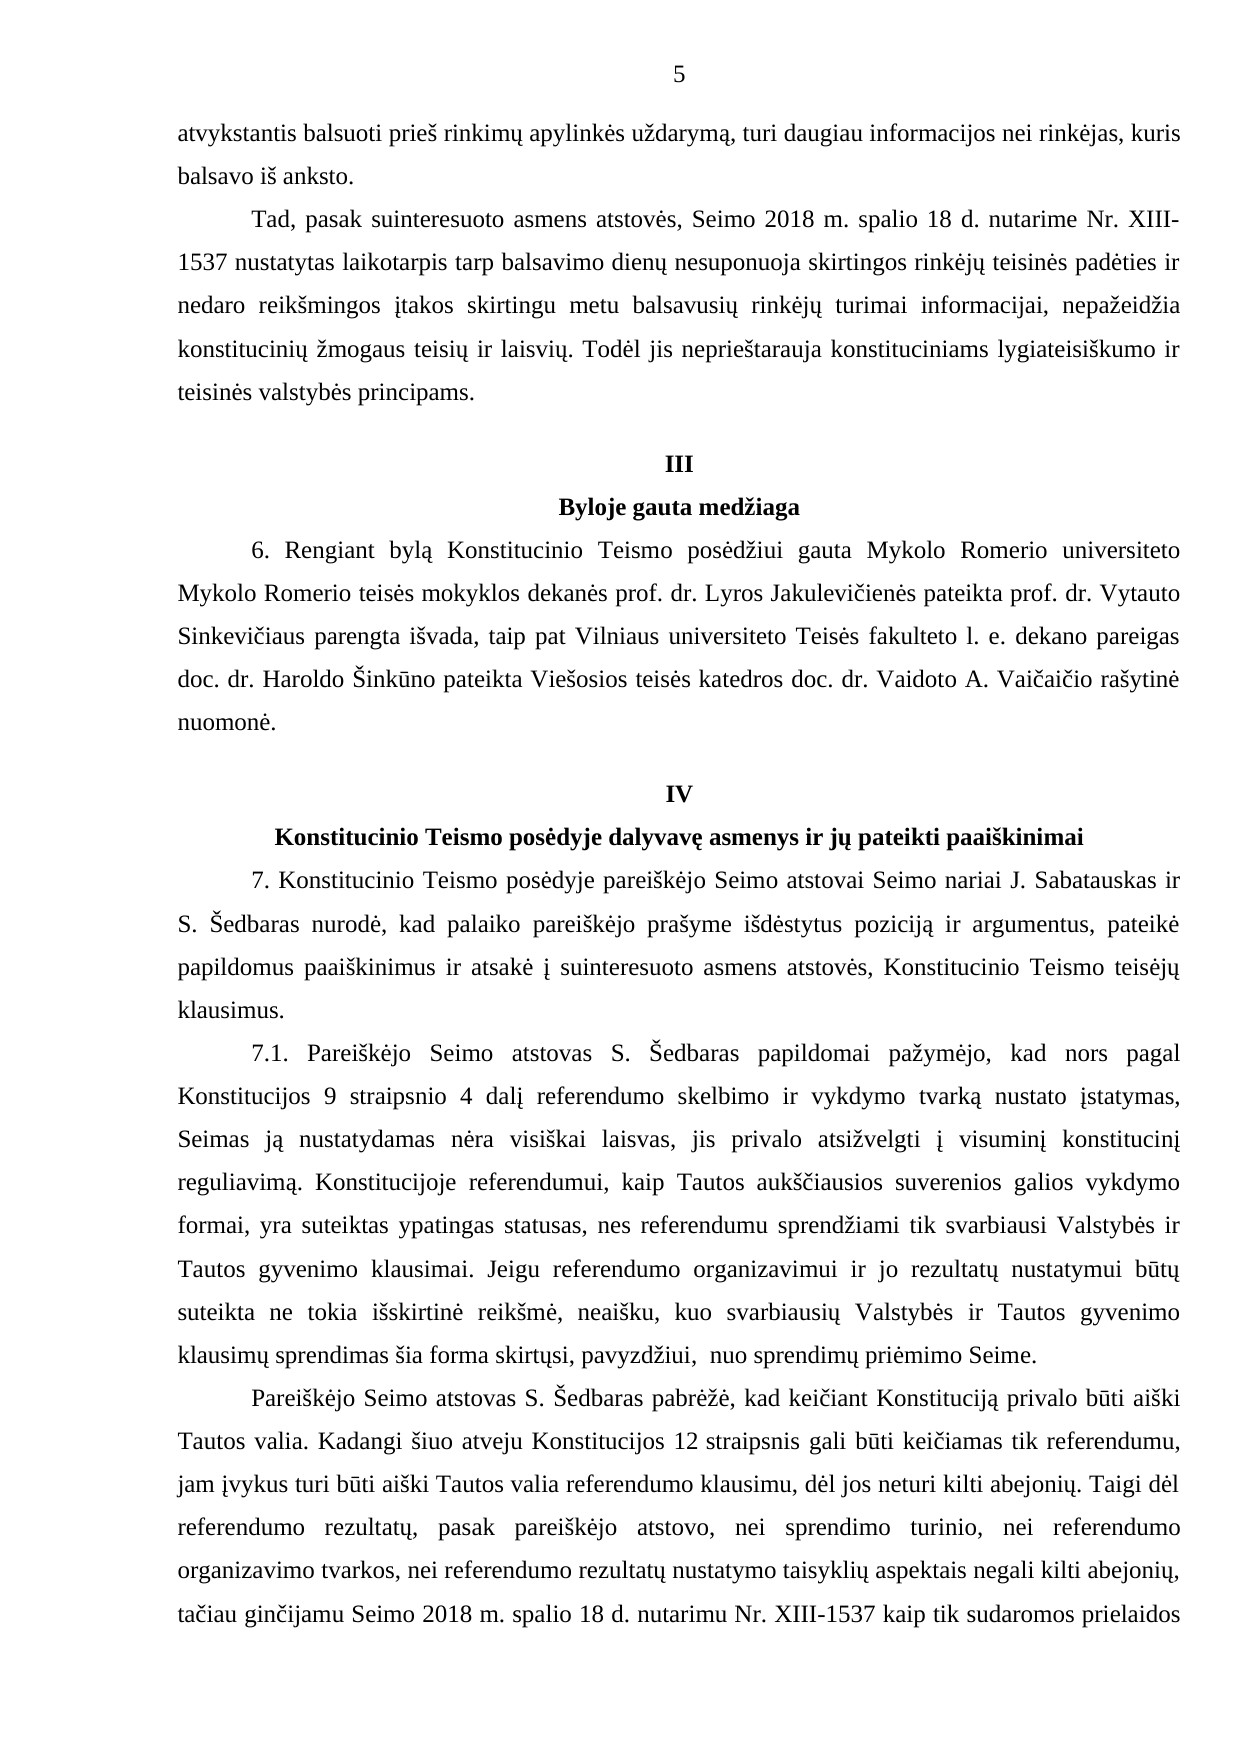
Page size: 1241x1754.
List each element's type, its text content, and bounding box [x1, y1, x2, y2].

text 6. Rengiant bylą Konstitucinio Teismo posėdžiui gauta Mykolo Romerio universiteto Mykolo Romerio teisės mokyklos dekanės prof. dr. Lyros Jakulevičienės pateikta prof. dr. Vytauto Sinkevičiaus parengta išvada, taip pat Vilniaus universiteto Teisės fakulteto l. e. dekano pareigas doc. dr. Haroldo Šinkūno pateikta Viešosios teisės katedros doc. dr. Vaidoto A. Vaičaičio rašytinė nuomonė. [177, 535, 1181, 736]
text 7. Konstitucinio Teismo posėdyje pareiškėjo Seimo atstovai Seimo nariai J. Sabatauskas ir S. Šedbaras nurodė, kad palaiko pareiškėjo prašyme išdėstytus poziciją ir argumentus, pateikė papildomus paaiškinimus ir atsakė į suinteresuoto asmens atstovės, Konstitucinio Teismo teisėjų klausimus. [177, 866, 1181, 1024]
text III [177, 449, 1181, 477]
text Pareiškėjo Seimo atstovas S. Šedbaras pabrėžė, kad keičiant Konstituciją privalo būti aiški Tautos valia. Kadangi šiuo atveju Konstitucijos 12 straipsnis gali būti keičiamas tik referendumu, jam įvykus turi būti aiški Tautos valia referendumo klausimu, dėl jos neturi kilti abejonių. Taigi dėl referendumo rezultatų, pasak pareiškėjo atstovo, nei sprendimo turinio, nei referendumo organizavimo tvarkos, nei referendumo rezultatų nustatymo taisyklių aspektais negali kilti abejonių, tačiau ginčijamu Seimo 2018 m. spalio 18 d. nutarimu Nr. XIII-1537 kaip tik sudaromos prielaidos [177, 1383, 1181, 1627]
text IV [177, 779, 1181, 808]
text 7.1. Pareiškėjo Seimo atstovas S. Šedbaras papildomai pažymėjo, kad nors pagal Konstitucijos 9 straipsnio 4 dalį referendumo skelbimo ir vykdymo tvarką nustato įstatymas, Seimas ją nustatydamas nėra visiškai laisvas, jis privalo atsižvelgti į visuminį konstitucinį reguliavimą. Konstitucijoje referendumui, kaip Tautos aukščiausios suverenios galios vykdymo formai, yra suteiktas ypatingas statusas, nes referendumu sprendžiami tik svarbiausi Valstybės ir Tautos gyvenimo klausimai. Jeigu referendumo organizavimui ir jo rezultatų nustatymui būtų suteikta ne tokia išskirtinė reikšmė, neaišku, kuo svarbiausių Valstybės ir Tautos gyvenimo klausimų sprendimas šia forma skirtųsi, pavyzdžiui, nuo sprendimų priėmimo Seime. [177, 1038, 1181, 1369]
text Byloje gauta medžiaga [177, 492, 1181, 521]
text Tad, pasak suinteresuoto asmens atstovės, Seimo 2018 m. spalio 18 d. nutarime Nr. XIII-1537 nustatytas laikotarpis tarp balsavimo dienų nesuponuoja skirtingos rinkėjų teisinės padėties ir nedaro reikšmingos įtakos skirtingu metu balsavusių rinkėjų turimai informacijai, nepažeidžia konstitucinių žmogaus teisių ir laisvių. Todėl jis neprieštarauja konstituciniams lygiateisiškumo ir teisinės valstybės principams. [177, 204, 1181, 406]
text Konstitucinio Teismo posėdyje dalyvavę asmenys ir jų pateikti paaiškinimai [177, 822, 1181, 851]
text atvykstantis balsuoti prieš rinkimų apylinkės uždarymą, turi daugiau informacijos nei rinkėjas, kuris balsavo iš anksto. [177, 118, 1181, 190]
